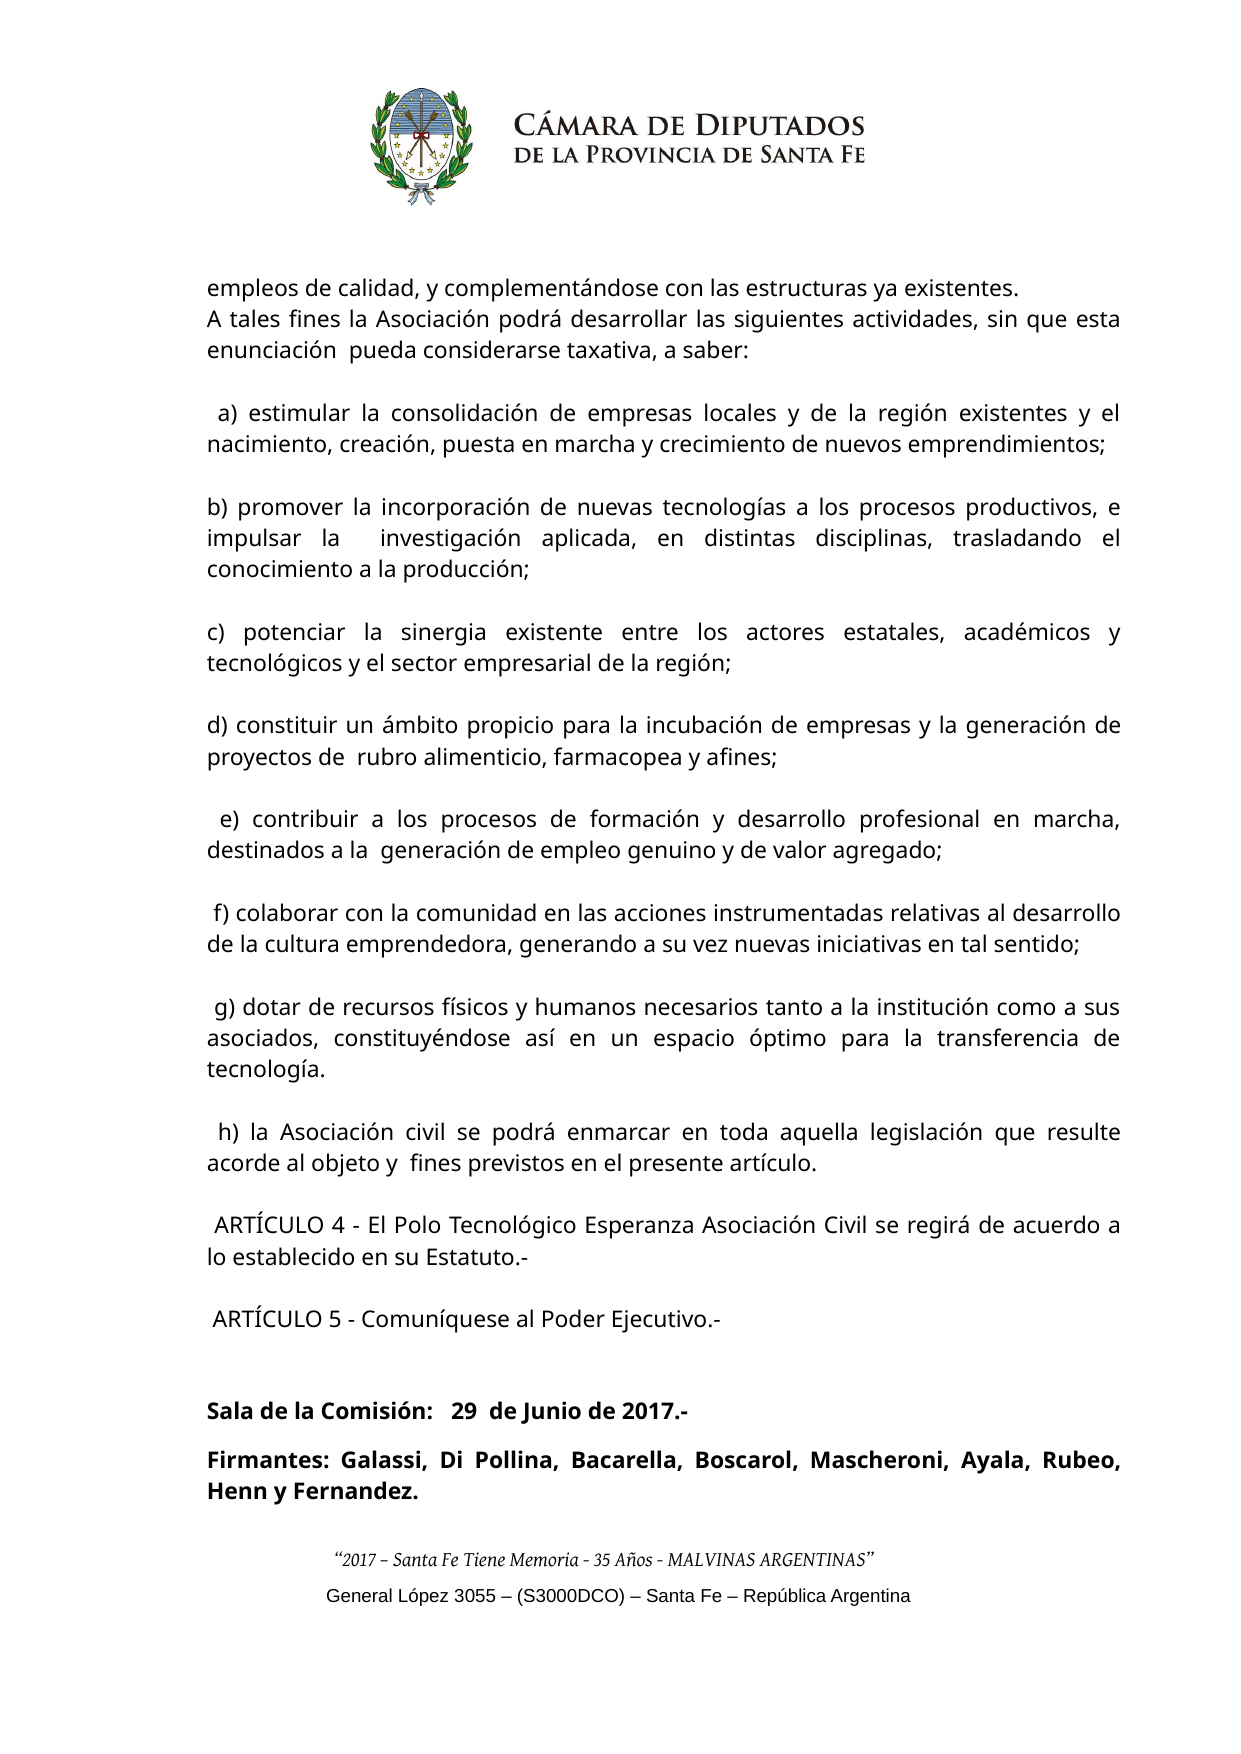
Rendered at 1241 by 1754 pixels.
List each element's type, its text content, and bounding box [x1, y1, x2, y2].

text e) contribuir a los procesos de formación y desarrollo profesional en marcha, destinados a la generación de empleo genuino y de valor agregado; [207, 803, 1122, 865]
picture [370, 88, 865, 210]
text g) dotar de recursos físicos y humanos necesarios tanto a la institución como a sus asociados, constituyéndose así en un espacio óptimo para la transferencia de tecnología. [207, 990, 1122, 1084]
text b) promover la incorporación de nuevas tecnologías a los procesos productivos, e impulsar la investigación aplicada, en distintas disciplinas, trasladando el conocimiento a la producción; [207, 490, 1122, 584]
text A tales ﬁnes la Asociación podrá desarrollar las siguientes actividades, sin que esta enunciación pueda considerarse taxativa, a saber: [207, 303, 1122, 365]
text c) potenciar la sinergia existente entre los actores estatales, académicos y tecnológicos y el sector empresarial de la región; [207, 615, 1122, 678]
text ARTÍCULO 4 - El Polo Tecnológico Esperanza Asociación Civil se regirá de acuerdo a lo establecido en su Estatuto.- [207, 1209, 1122, 1272]
text d) constituir un ámbito propicio para la incubación de empresas y la generación de proyectos de rubro alimenticio, farmacopea y aﬁnes; [207, 709, 1122, 772]
text empleos de calidad, y complementándose con las estructuras ya existentes. [207, 272, 1122, 303]
text ARTÍCULO 5 - Comuníquese al Poder Ejecutivo.- [207, 1303, 1122, 1334]
text a) estimular la consolidación de empresas locales y de la región existentes y el nacimiento, creación, puesta en marcha y crecimiento de nuevos emprendimientos; [207, 397, 1122, 459]
text f) colaborar con la comunidad en las acciones instrumentadas relativas al desarrollo de la cultura emprendedora, generando a su vez nuevas iniciativas en tal sentido; [207, 897, 1122, 959]
text Sala de la Comisión: 29 de Junio de 2017.- [207, 1395, 1122, 1426]
text Firmantes: Galassi, Di Pollina, Bacarella, Boscarol, Mascheroni, Ayala, Rubeo, Henn y Fernandez. [207, 1444, 1122, 1506]
text h) la Asociación civil se podrá enmarcar en toda aquella legislación que resulte acorde al objeto y ﬁnes previstos en el presente artículo. [207, 1115, 1122, 1178]
